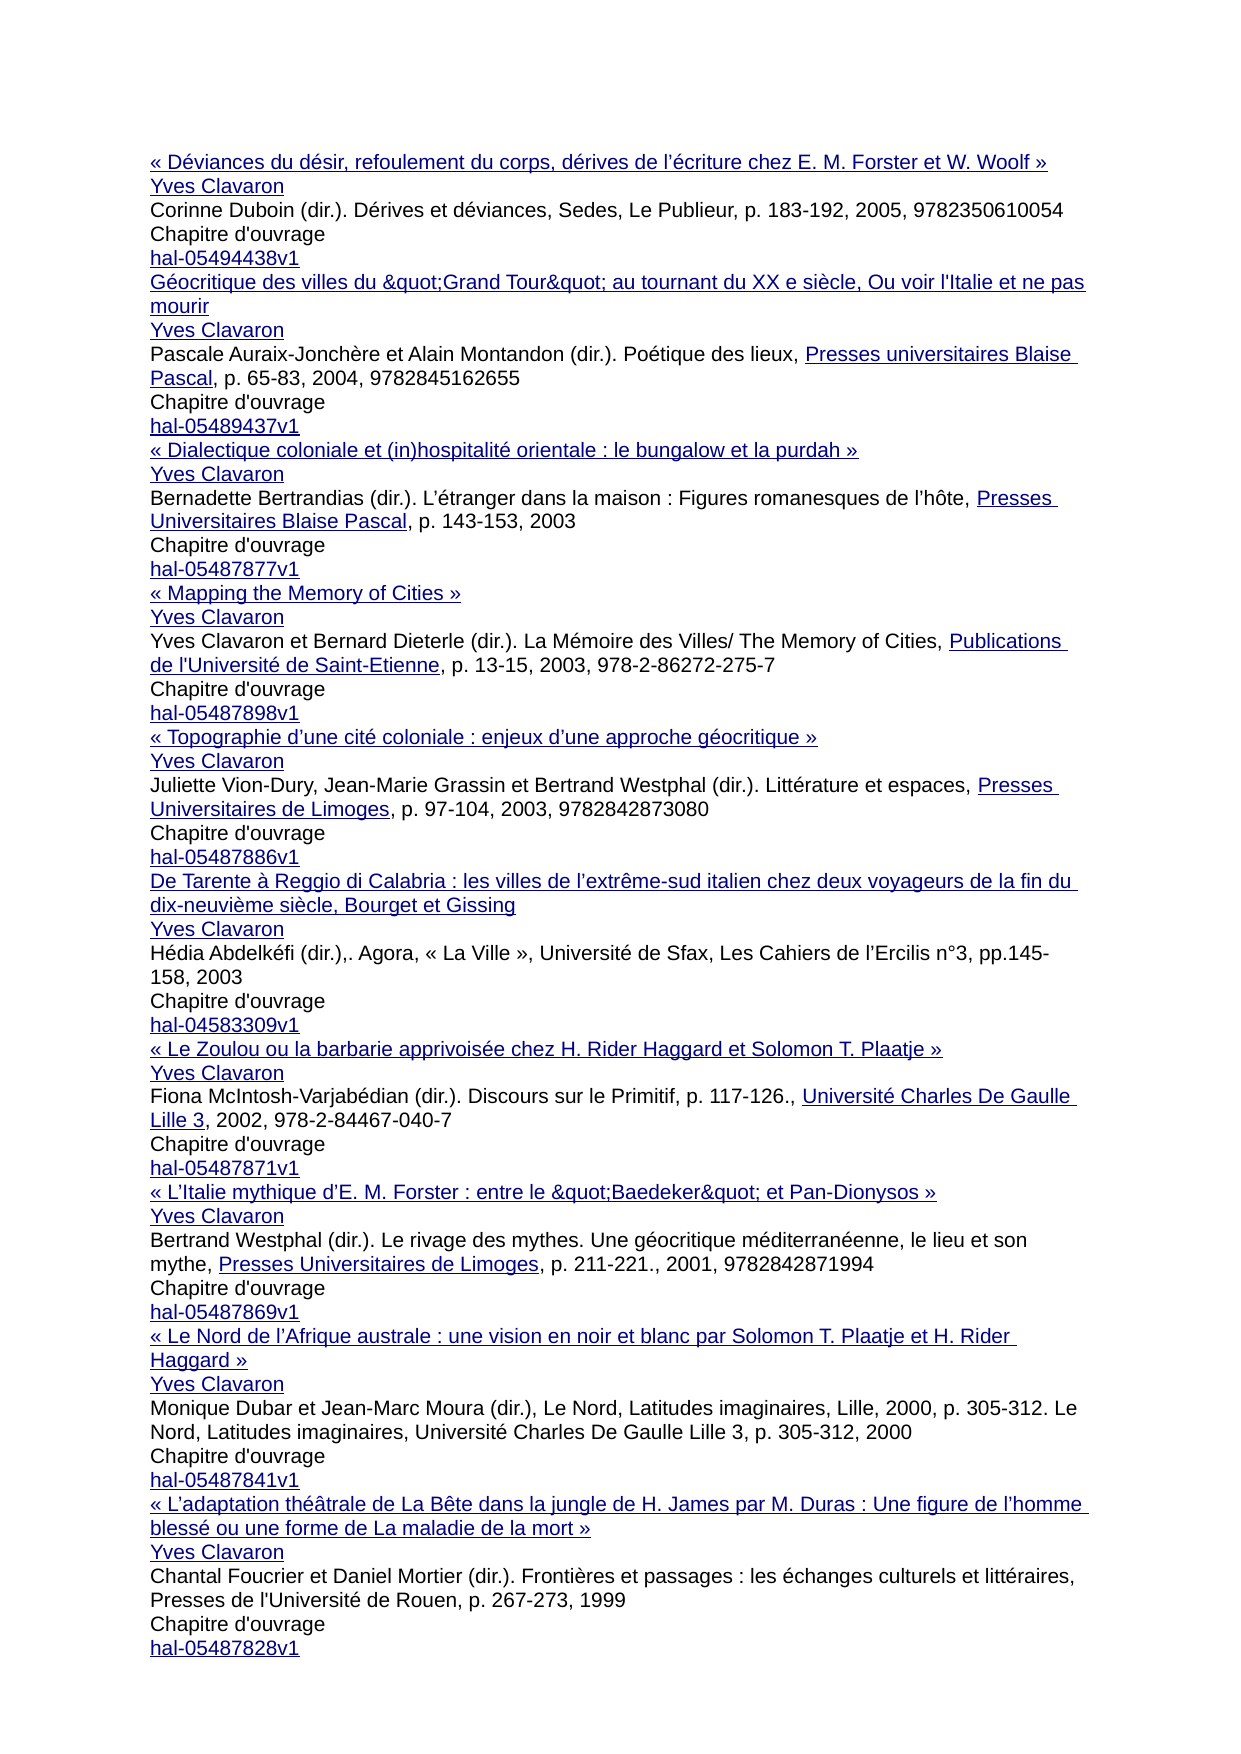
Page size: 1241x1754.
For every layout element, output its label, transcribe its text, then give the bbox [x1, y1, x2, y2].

table_cell « L’adaptation théâtrale de La Bête dans la jungle de H. James par M. Duras : Une figure de l’homme blessé ou une forme de La maladie de la mort » Yves Clavaron Chantal Foucrier et Daniel Mortier (dir.). Frontières et passages : les échanges culturels et littéraires, Presses de l'Université de Rouen, p. 267-273, 1999 Chapitre d'ouvrage hal-05487828v1 [150, 1492, 1090, 1659]
table_cell « Dialectique coloniale et (in)hospitalité orientale : le bungalow et la purdah » Yves Clavaron Bernadette Bertrandias (dir.). L’étranger dans la maison : Figures romanesques de l’hôte, Presses Universitaires Blaise Pascal, p. 143-153, 2003 Chapitre d'ouvrage hal-05487877v1 [150, 438, 1090, 581]
table_cell De Tarente à Reggio di Calabria : les villes de l’extrême-sud italien chez deux voyageurs de la fin du dix-neuvième siècle, Bourget et Gissing Yves Clavaron Hédia Abdelkéfi (dir.),. Agora, « La Ville », Université de Sfax, Les Cahiers de l’Ercilis n°3, pp.145-158, 2003 Chapitre d'ouvrage hal-04583309v1 [150, 869, 1090, 1036]
table_cell Géocritique des villes du &quot;Grand Tour&quot; au tournant du XX e siècle, Ou voir l'Italie et ne pas mourir Yves Clavaron Pascale Auraix-Jonchère et Alain Montandon (dir.). Poétique des lieux, Presses universitaires Blaise Pascal, p. 65-83, 2004, 9782845162655 Chapitre d'ouvrage hal-05489437v1 [150, 270, 1090, 437]
table_cell « Déviances du désir, refoulement du corps, dérives de l’écriture chez E. M. Forster et W. Woolf » Yves Clavaron Corinne Duboin (dir.). Dérives et déviances, Sedes, Le Publieur, p. 183-192, 2005, 9782350610054 Chapitre d'ouvrage hal-05494438v1 [150, 150, 1090, 270]
table_cell « L’Italie mythique d’E. M. Forster : entre le &quot;Baedeker&quot; et Pan-Dionysos » Yves Clavaron Bertrand Westphal (dir.). Le rivage des mythes. Une géocritique méditerranéenne, le lieu et son mythe, Presses Universitaires de Limoges, p. 211-221., 2001, 9782842871994 Chapitre d'ouvrage hal-05487869v1 [150, 1180, 1090, 1324]
table_cell « Topographie d’une cité coloniale : enjeux d’une approche géocritique » Yves Clavaron Juliette Vion-Dury, Jean-Marie Grassin et Bertrand Westphal (dir.). Littérature et espaces, Presses Universitaires de Limoges, p. 97-104, 2003, 9782842873080 Chapitre d'ouvrage hal-05487886v1 [150, 725, 1090, 869]
table_cell « Le Zoulou ou la barbarie apprivoisée chez H. Rider Haggard et Solomon T. Plaatje » Yves Clavaron Fiona McIntosh-Varjabédian (dir.). Discours sur le Primitif, p. 117-126., Université Charles De Gaulle Lille 3, 2002, 978-2-84467-040-7 Chapitre d'ouvrage hal-05487871v1 [150, 1036, 1090, 1180]
table_cell « Le Nord de l’Afrique australe : une vision en noir et blanc par Solomon T. Plaatje et H. Rider Haggard » Yves Clavaron Monique Dubar et Jean-Marc Moura (dir.), Le Nord, Latitudes imaginaires, Lille, 2000, p. 305-312. Le Nord, Latitudes imaginaires, Université Charles De Gaulle Lille 3, p. 305-312, 2000 Chapitre d'ouvrage hal-05487841v1 [150, 1324, 1090, 1492]
table_cell « Mapping the Memory of Cities » Yves Clavaron Yves Clavaron et Bernard Dieterle (dir.). La Mémoire des Villes/ The Memory of Cities, Publications de l'Université de Saint-Etienne, p. 13-15, 2003, 978-2-86272-275-7 Chapitre d'ouvrage hal-05487898v1 [150, 581, 1090, 725]
